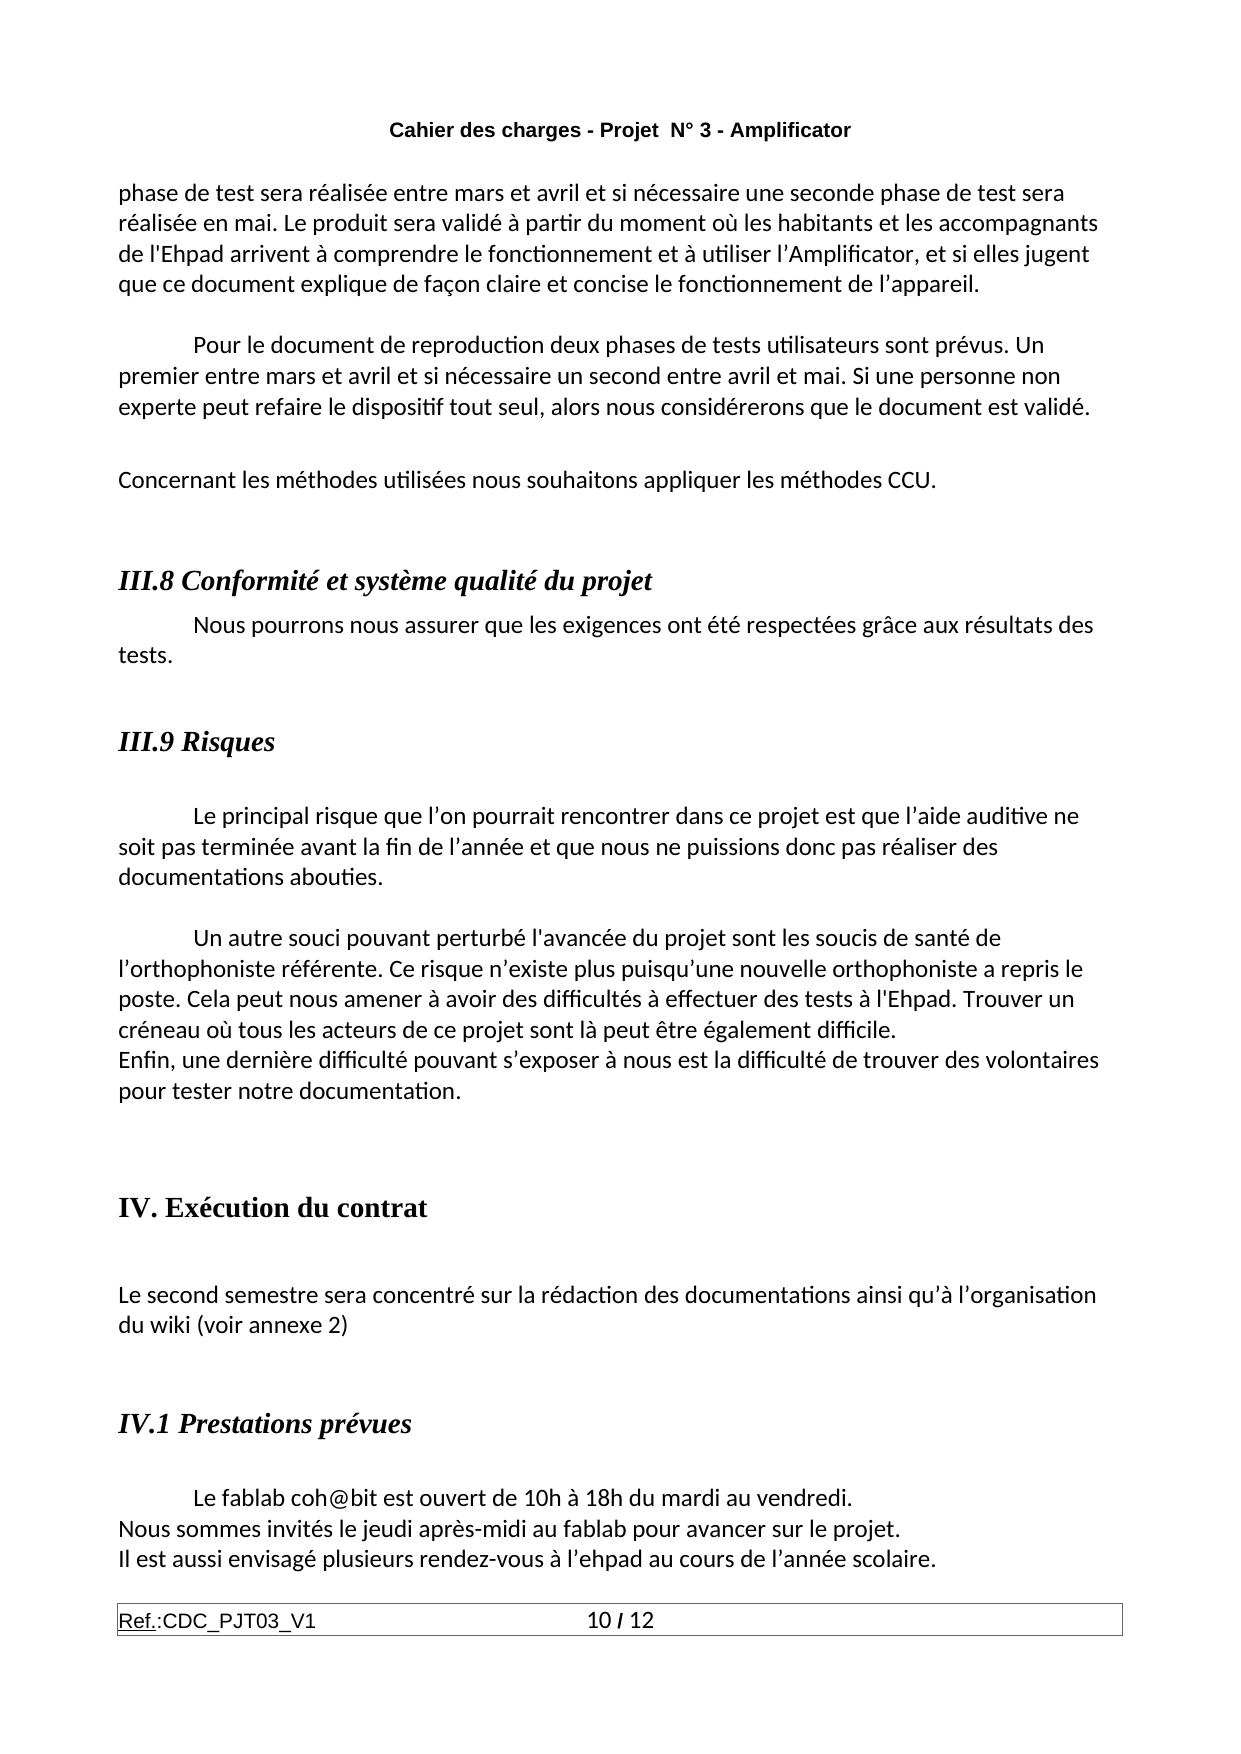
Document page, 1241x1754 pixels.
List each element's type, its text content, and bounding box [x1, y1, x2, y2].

text Nous pourrons nous assurer que les exigences ont été respectées grâce aux résultats des tests. [118, 609, 1122, 670]
subtitle III.9 Risques [118, 724, 1122, 757]
text Enfin, une dernière difficulté pouvant s’exposer à nous est la difficulté de trouver des volontaires pour tester notre documentation. [118, 1044, 1122, 1105]
text Concernant les méthodes utilisées nous souhaitons appliquer les méthodes CCU. [118, 464, 1122, 495]
text Le second semestre sera concentré sur la rédaction des documentations ainsi qu’à l’organisation du wiki (voir annexe 2) [118, 1279, 1122, 1340]
text Un autre souci pouvant perturbé l'avancée du projet sont les soucis de santé de l’orthophoniste référente. Ce risque n’existe plus puisqu’une nouvelle orthophoniste a repris le poste. Cela peut nous amener à avoir des difficultés à effectuer des tests à l'Ehpad. Trouver un créneau où tous les acteurs de ce projet sont là peut être également difficile. [118, 922, 1122, 1044]
text Nous sommes invités le jeudi après-midi au fablab pour avancer sur le projet. [118, 1513, 1122, 1544]
subtitle III.8 Conformité et système qualité du projet [118, 563, 1122, 596]
text Le fablab coh@bit est ouvert de 10h à 18h du mardi au vendredi. [118, 1483, 1122, 1513]
text Pour le document de reproduction deux phases de tests utilisateurs sont prévus. Un premier entre mars et avril et si nécessaire un second entre avril et mai. Si une personne non experte peut refaire le dispositif tout seul, alors nous considérerons que le document est validé. [118, 330, 1122, 421]
text Il est aussi envisagé plusieurs rendez-vous à l’ehpad au cours de l’année scolaire. [118, 1544, 1122, 1574]
text phase de test sera réalisée entre mars et avril et si nécessaire une seconde phase de test sera réalisée en mai. Le produit sera validé à partir du moment où les habitants et les accompagnants de l'Ehpad arrivent à comprendre le fonctionnement et à utiliser l’Amplificator, et si elles jugent que ce document explique de façon claire et concise le fonctionnement de l’appareil. [118, 177, 1122, 299]
subtitle IV.1 Prestations prévues [118, 1406, 1122, 1439]
text Le principal risque que l’on pourrait rencontrer dans ce projet est que l’aide auditive ne soit pas terminée avant la fin de l’année et que nous ne puissions donc pas réaliser des documentations abouties. [118, 800, 1122, 892]
subtitle IV. Exécution du contrat [118, 1190, 1122, 1223]
